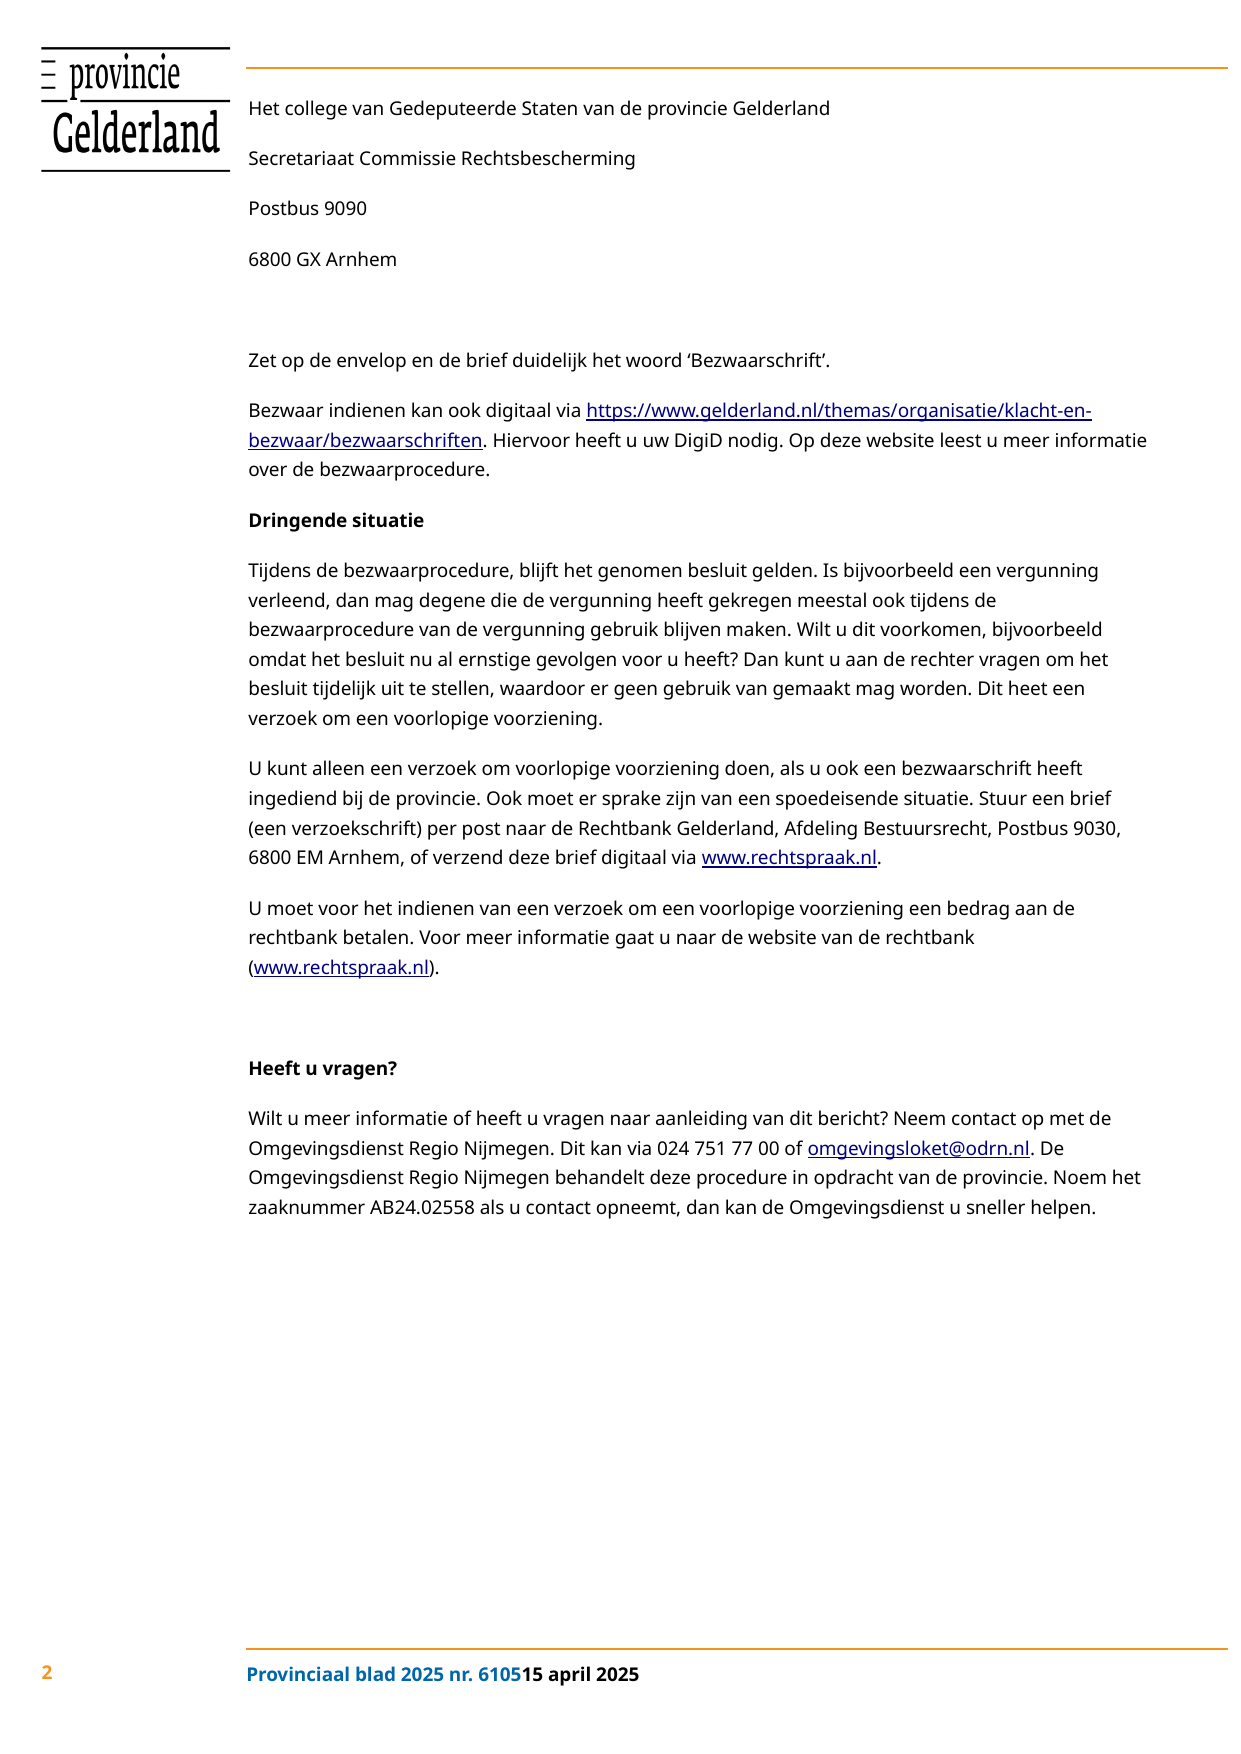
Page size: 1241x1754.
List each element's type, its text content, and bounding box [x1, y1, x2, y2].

text Zet op de envelop en de brief duidelijk het woord ‘Bezwaarschrift’. [248, 347, 1152, 373]
text Postbus 9090 [248, 196, 1152, 221]
text Het college van Gedeputeerde Staten van de provincie Gelderland [248, 95, 1152, 121]
text Dringende situatie [248, 507, 1152, 533]
text U moet voor het indienen van een verzoek om een voorlopige voorziening een bedrag aan de rechtbank betalen. Voor meer informatie gaat u naar de website van de rechtbank (www.rechtspraak.nl). [248, 895, 1152, 980]
text Heeft u vragen? [248, 1055, 1152, 1081]
text Secretariaat Commissie Rechtsbescherming [248, 145, 1152, 171]
picture [41, 47, 231, 172]
text Tijdens de bezwaarprocedure, blijft het genomen besluit gelden. Is bijvoorbeeld een vergunning verleend, dan mag degene die de vergunning heeft gekregen meestal ook tijdens de bezwaarprocedure van de vergunning gebruik blijven maken. Wilt u dit voorkomen, bijvoorbeeld omdat het besluit nu al ernstige gevolgen voor u heeft? Dan kunt u aan de rechter vragen om het besluit tijdelijk uit te stellen, waardoor er geen gebruik van gemaakt mag worden. Dit heet een verzoek om een voorlopige voorziening. [248, 557, 1152, 731]
text Bezwaar indienen kan ook digitaal via https://www.gelderland.nl/themas/organisatie/klacht-en-bezwaar/bezwaarschriften. Hiervoor heeft u uw DigiD nodig. Op deze website leest u meer informatie over de bezwaarprocedure. [248, 397, 1152, 482]
text 6800 GX Arnhem [248, 246, 1152, 272]
text Wilt u meer informatie of heeft u vragen naar aanleiding van dit bericht? Neem contact op met de Omgevingsdienst Regio Nijmegen. Dit kan via 024 751 77 00 of omgevingsloket@odrn.nl. De Omgevingsdienst Regio Nijmegen behandelt deze procedure in opdracht van de provincie. Noem het zaaknummer AB24.02558 als u contact opneemt, dan kan de Omgevingsdienst u sneller helpen. [248, 1105, 1152, 1220]
text U kunt alleen een verzoek om voorlopige voorziening doen, als u ook een bezwaarschrift heeft ingediend bij de provincie. Ook moet er sprake zijn van een spoedeisende situatie. Stuur een brief (een verzoekschrift) per post naar de Rechtbank Gelderland, Afdeling Bestuursrecht, Postbus 9030, 6800 EM Arnhem, of verzend deze brief digitaal via www.rechtspraak.nl. [248, 756, 1152, 870]
